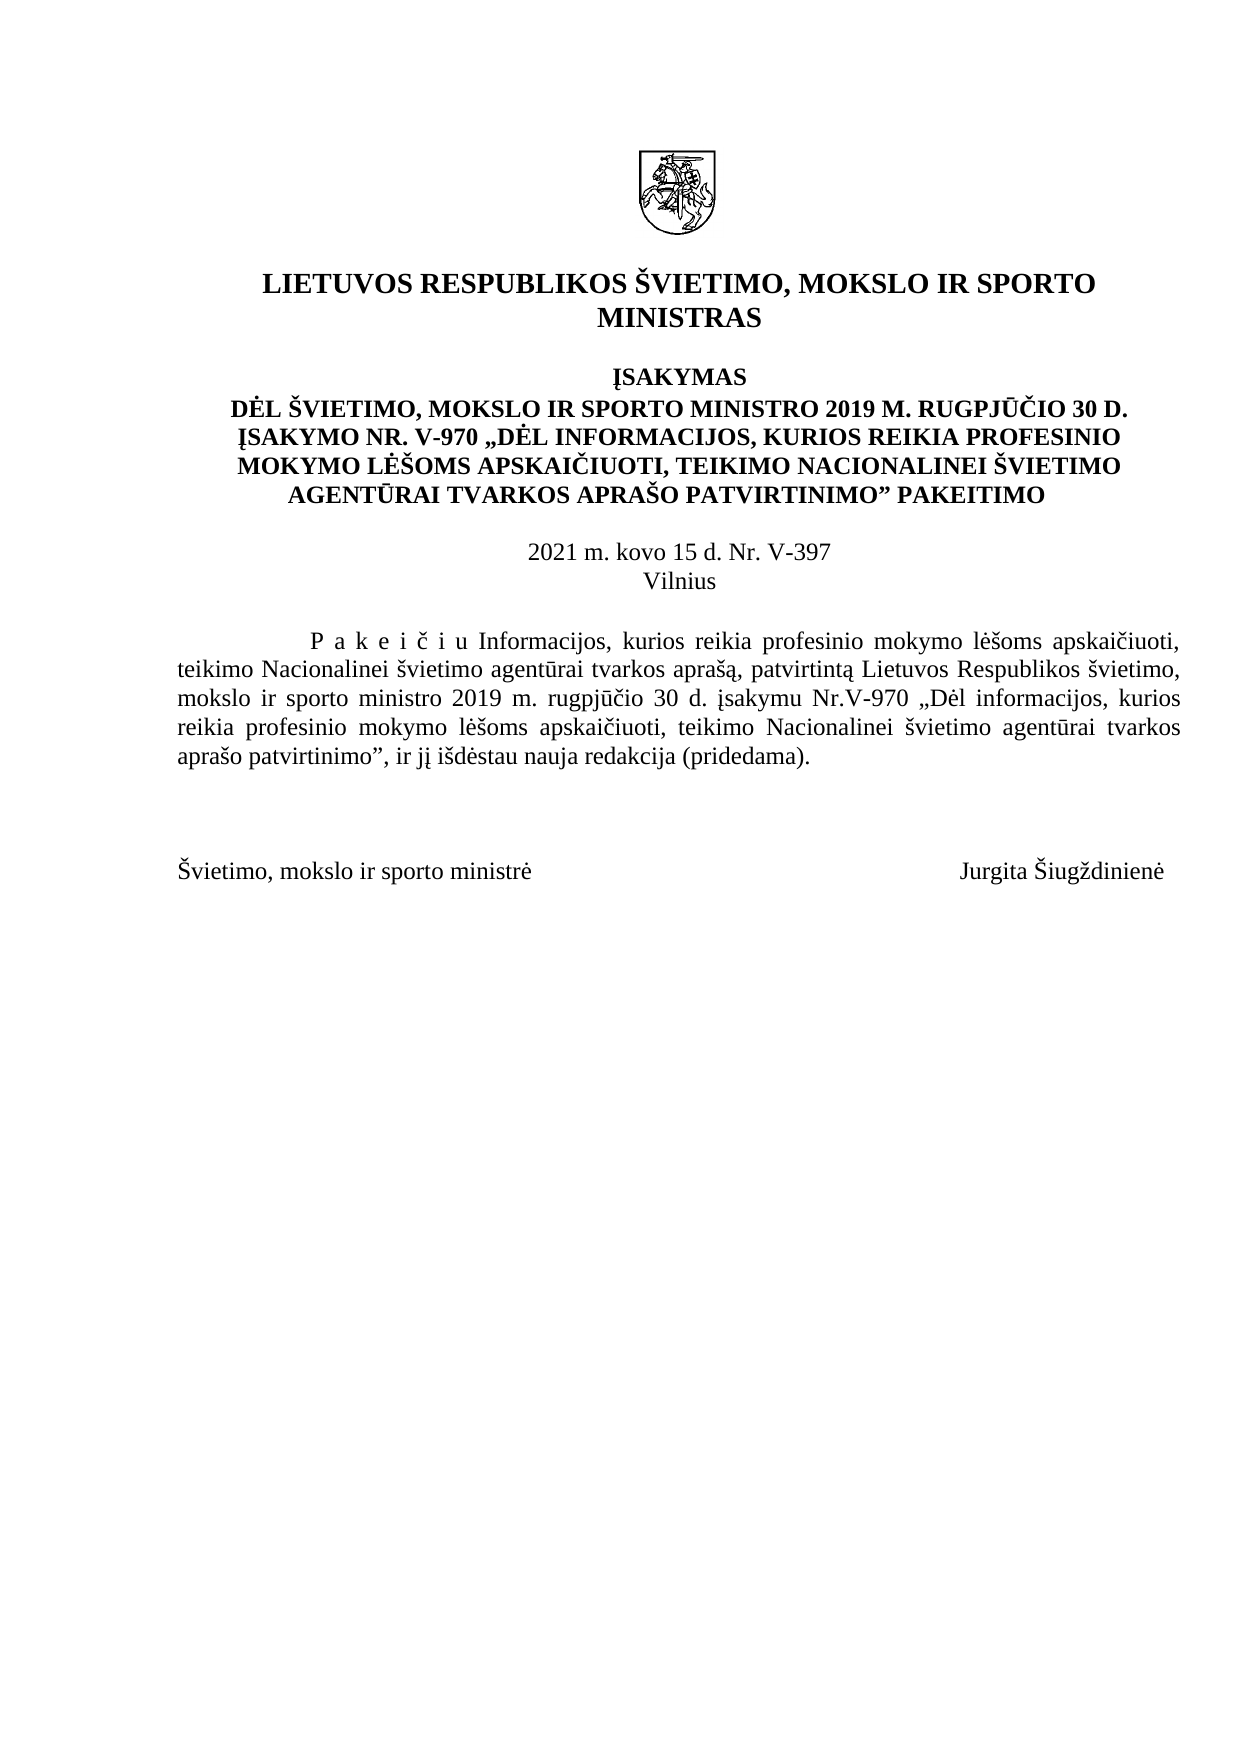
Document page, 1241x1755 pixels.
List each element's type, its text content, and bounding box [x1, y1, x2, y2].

text Švietimo, mokslo ir sporto ministrė Jurgita Šiugždinienė [177, 856, 1182, 884]
text ĮSAKYMAS [177, 362, 1182, 391]
text P a k e i č i u Informacijos, kurios reikia profesinio mokymo lėšoms apskaičiuoti, teikimo Nacionalinei švietimo agentūrai tvarkos aprašą, patvirtintą Lietuvos Respublikos švietimo, mokslo ir sporto ministro 2019 m. rugpjūčio 30 d. įsakymu Nr.V-970 „Dėl informacijos, kurios reikia profesinio mokymo lėšoms apskaičiuoti, teikimo Nacionalinei švietimo agentūrai tvarkos aprašo patvirtinimo”, ir jį išdėstau nauja redakcija (pridedama). [177, 626, 1182, 769]
text DĖL ŠVIETIMO, MOKSLO IR SPORTO MINISTRO 2019 M. RUGPJŪČIO 30 D. ĮSAKYMO NR. V-970 „DĖL INFORMACIJOS, KURIOS REIKIA PROFESINIO MOKYMO LĖŠOMS APSKAIČIUOTI, TEIKIMO NACIONALINEI ŠVIETIMO AGENTŪRAI TVARKOS APRAŠO PATVIRTINIMO” PAKEITIMO [177, 394, 1182, 509]
text Vilnius [177, 566, 1182, 595]
text 2021 m. kovo 15 d. Nr. V-397 [177, 537, 1182, 566]
text LIETUVOS RESPUBLIKOS ŠVIETIMO, MOKSLO IR SPORTO MINISTRAS [177, 267, 1182, 334]
